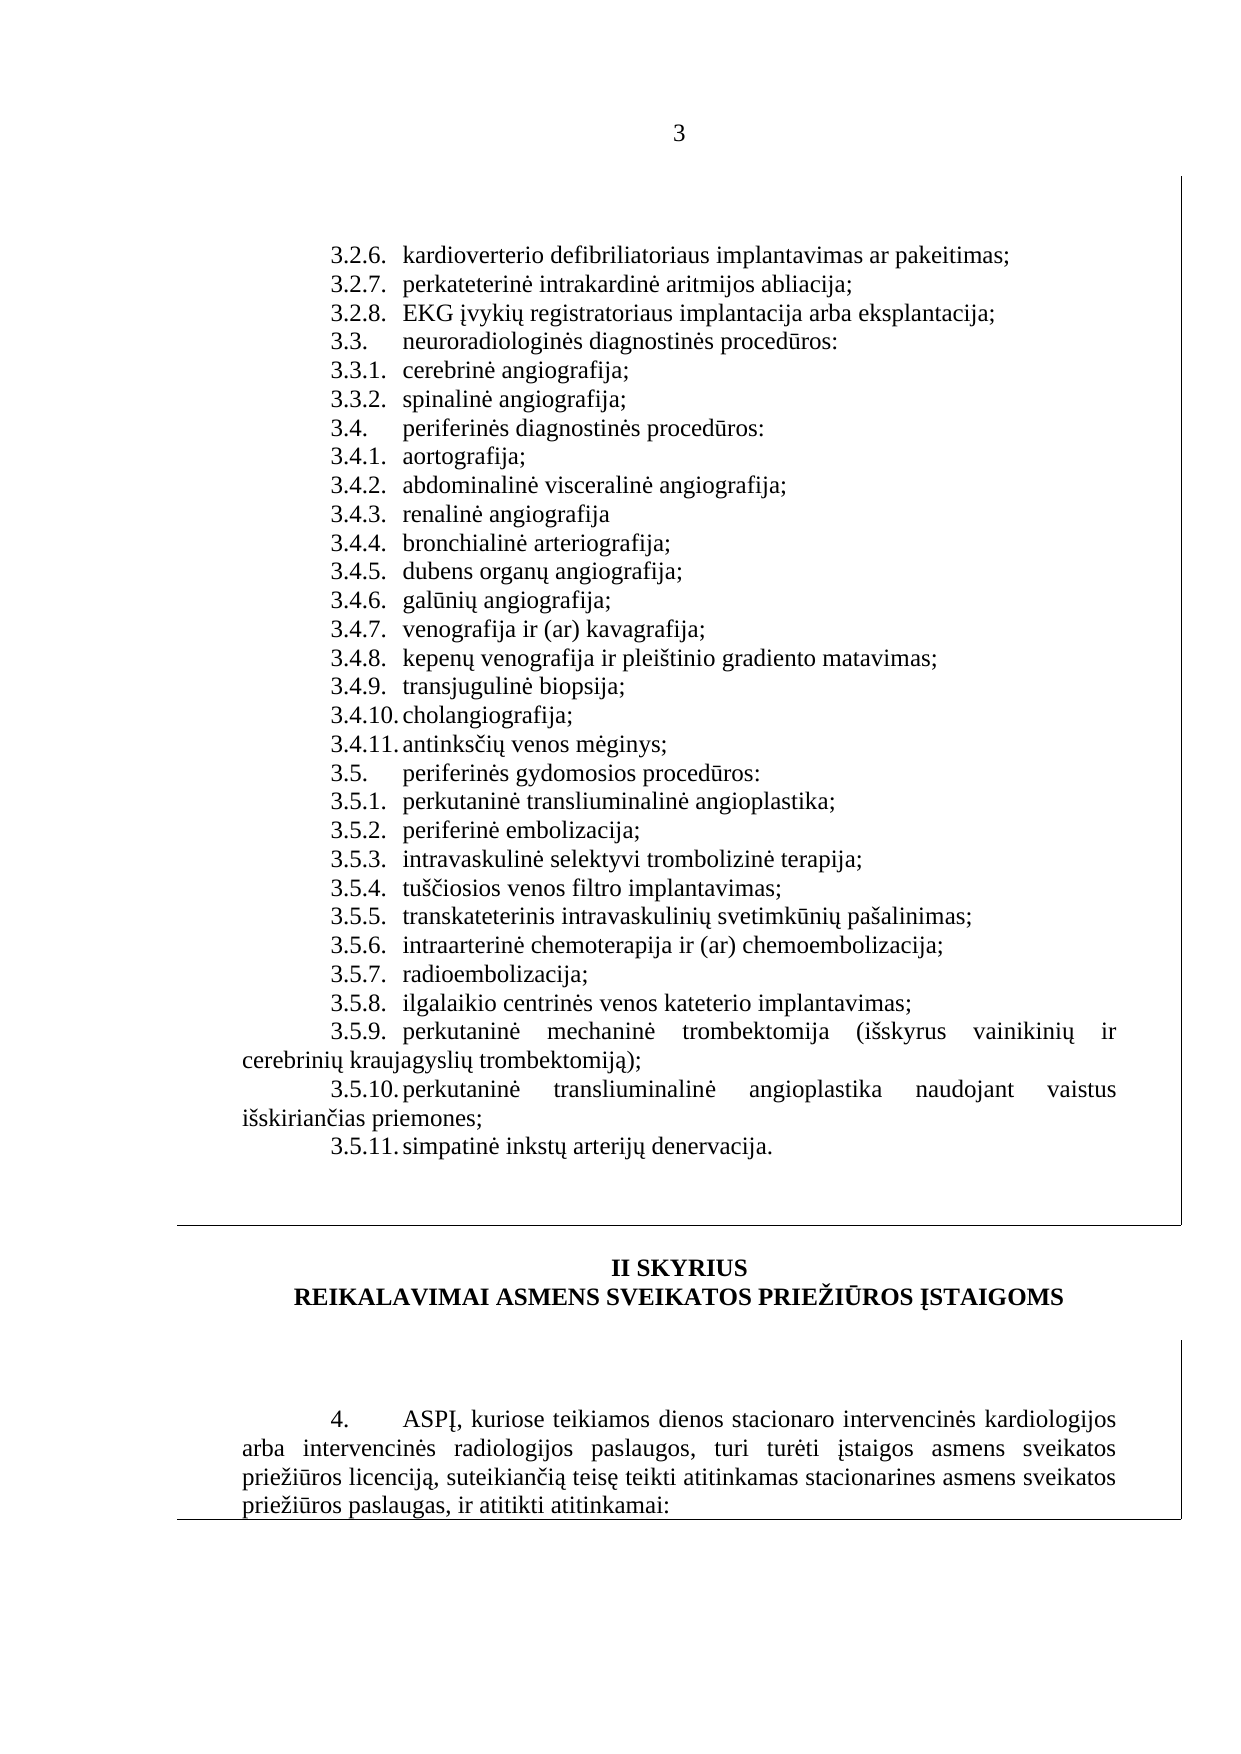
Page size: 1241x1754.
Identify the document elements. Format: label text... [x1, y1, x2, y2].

text 3.2.8. EKG įvykių registratoriaus implantacija arba eksplantacija; [177, 298, 1181, 326]
text 3.5.8. ilgalaikio centrinės venos kateterio implantavimas; [177, 988, 1181, 1016]
text 3.4.9. transjugulinė biopsija; [177, 671, 1181, 700]
text 3.5.2. periferinė embolizacija; [177, 815, 1181, 844]
text 3.4.1. aortografija; [177, 441, 1181, 470]
text 3.4. periferinės diagnostinės procedūros: [177, 413, 1181, 441]
text 4. ASPĮ, kuriose teikiamos dienos stacionaro intervencinės kardiologijos arba intervencinės radiologijos paslaugos, turi turėti įstaigos asmens sveikatos priežiūros licenciją, suteikiančią teisę teikti atitinkamas stacionarines asmens sveikatos priežiūros paslaugas, ir atitikti atitinkamai: [177, 1340, 1181, 1519]
text 3.2.7. perkateterinė intrakardinė aritmijos abliacija; [177, 269, 1181, 298]
text 3.5. periferinės gydomosios procedūros: [177, 758, 1181, 786]
text 3.5.11. simpatinė inkstų arterijų denervacija. [177, 1131, 1181, 1225]
text 3.5.3. intravaskulinė selektyvi trombolizinė terapija; [177, 844, 1181, 873]
text 3.5.7. radioembolizacija; [177, 959, 1181, 988]
text 3.4.7. venografija ir (ar) kavagrafija; [177, 614, 1181, 643]
text 3.5.10. perkutaninė transliuminalinė angioplastika naudojant vaistus išskiriančias priemones; [177, 1074, 1181, 1131]
text 3.4.10. cholangiografija; [177, 700, 1181, 729]
text 3.5.6. intraarterinė chemoterapija ir (ar) chemoembolizacija; [177, 930, 1181, 959]
text II SKYRIUS [177, 1253, 1181, 1282]
text 3.4.2. abdominalinė visceralinė angiografija; [177, 470, 1181, 499]
text 3.2.6. kardioverterio defibriliatoriaus implantavimas ar pakeitimas; [177, 176, 1181, 269]
text 3.3. neuroradiologinės diagnostinės procedūros: [177, 326, 1181, 355]
text 3.3.2. spinalinė angiografija; [177, 384, 1181, 413]
text REIKALAVIMAI ASMENS SVEIKATOS PRIEŽIŪROS ĮSTAIGOMS [177, 1282, 1181, 1311]
text 3.4.5. dubens organų angiografija; [177, 556, 1181, 585]
text 3.4.6. galūnių angiografija; [177, 585, 1181, 614]
text 3.4.8. kepenų venografija ir pleištinio gradiento matavimas; [177, 643, 1181, 671]
text 3.5.5. transkateterinis intravaskulinių svetimkūnių pašalinimas; [177, 901, 1181, 930]
text 3.5.4. tuščiosios venos filtro implantavimas; [177, 873, 1181, 901]
text 3.3.1. cerebrinė angiografija; [177, 355, 1181, 384]
text 3.5.9. perkutaninė mechaninė trombektomija (išskyrus vainikinių ir cerebrinių kraujagyslių trombektomiją); [177, 1016, 1181, 1074]
text 3.4.11. antinksčių venos mėginys; [177, 729, 1181, 758]
text 3.4.3. renalinė angiografija [177, 499, 1181, 528]
text 3.4.4. bronchialinė arteriografija; [177, 528, 1181, 556]
text 3.5.1. perkutaninė transliuminalinė angioplastika; [177, 786, 1181, 815]
